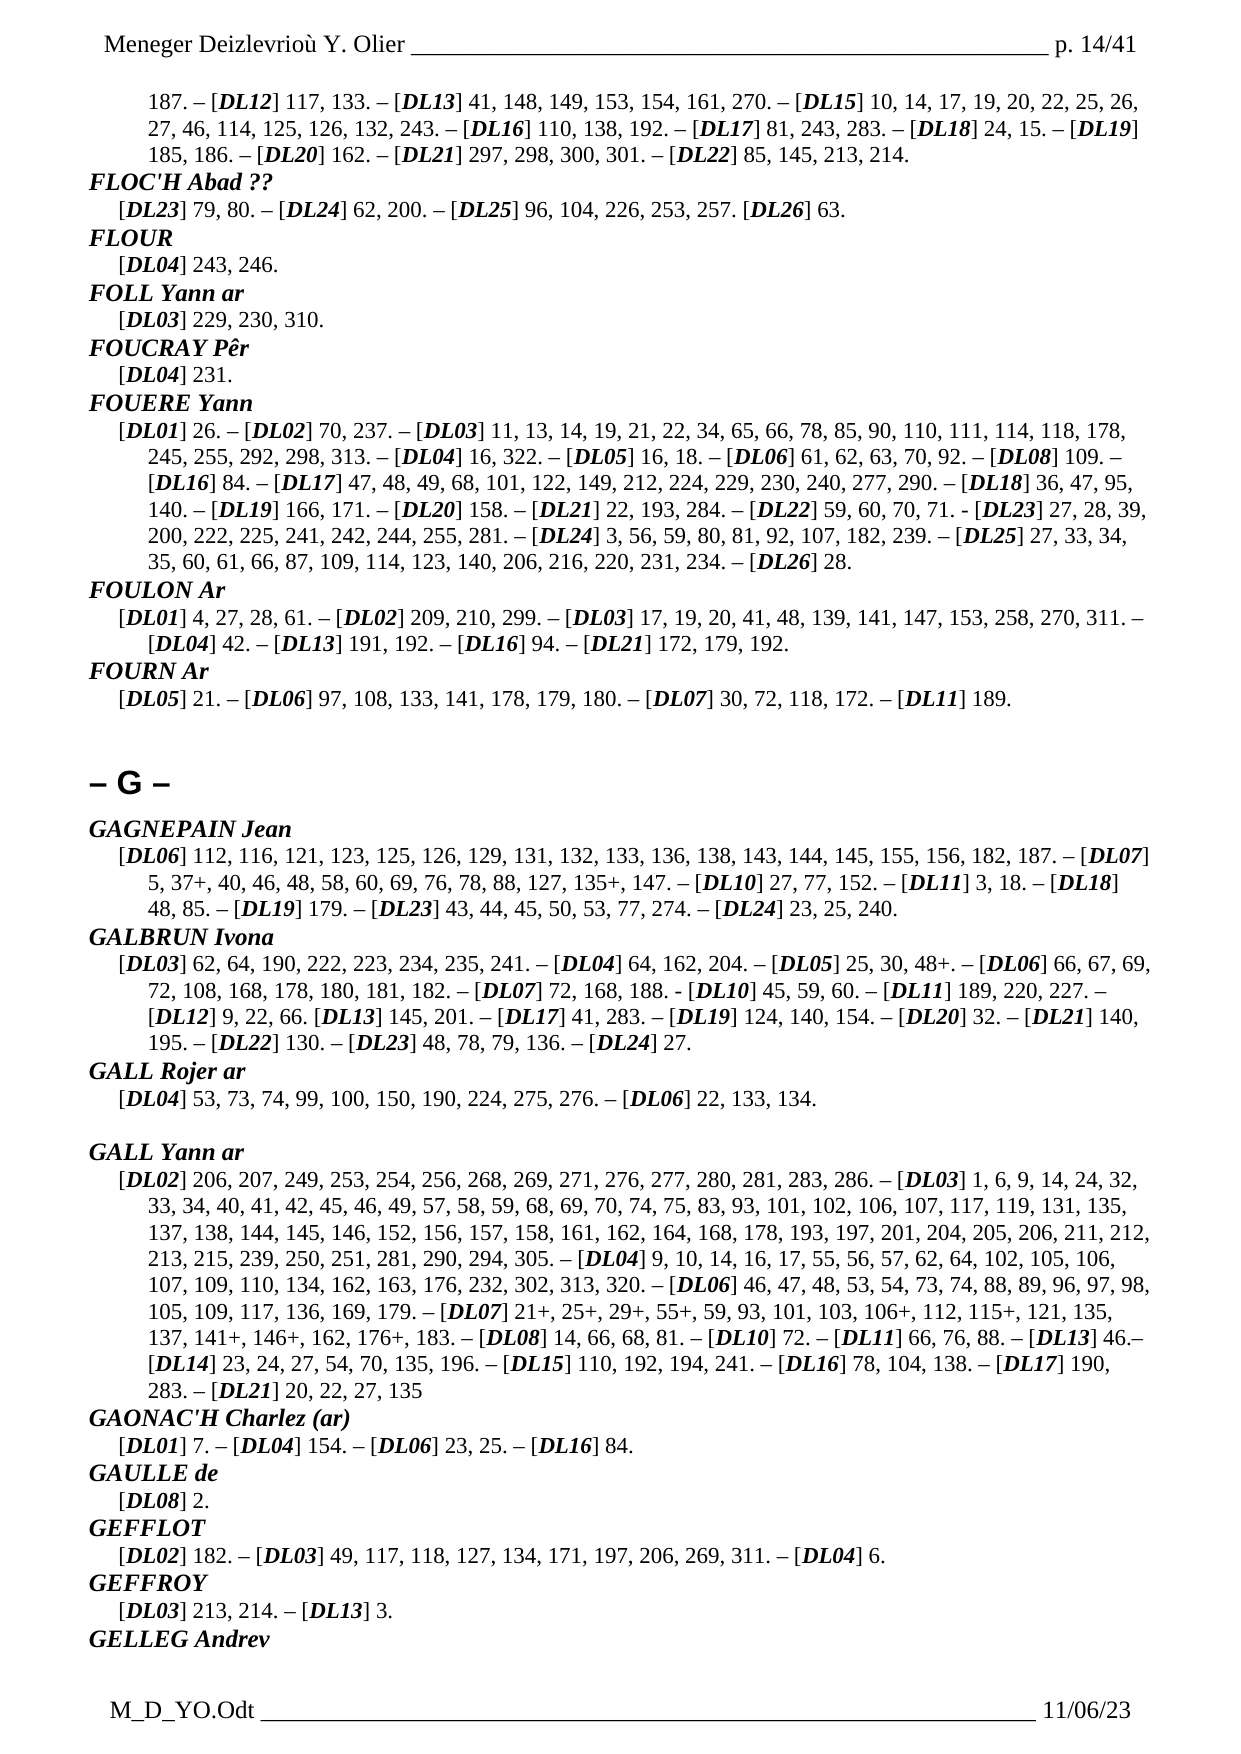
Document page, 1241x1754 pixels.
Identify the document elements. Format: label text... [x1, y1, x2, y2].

text [DL01] 7. – [DL04] 154. – [DL06] 23, 25. – [DL16] 84. [118, 1432, 1152, 1458]
text [DL03] 62, 64, 190, 222, 223, 234, 235, 241. – [DL04] 64, 162, 204. – [DL05] 25, 30, 48+. – [DL06] 66, 67, 69, 72, 108, 168, 178, 180, 181, 182. – [DL07] 72, 168, 188. - [DL10] 45, 59, 60. – [DL11] 189, 220, 227. – [DL12] 9, 22, 66. [DL13] 145, 201. – [DL17] 41, 283. – [DL19] 124, 140, 154. – [DL20] 32. – [DL21] 140, 195. – [DL22] 130. – [DL23] 48, 78, 79, 136. – [DL24] 27. [118, 950, 1152, 1056]
text FOUERE Yann [88, 388, 1152, 417]
text FOURN Ar [88, 656, 1152, 685]
text GEFFROY [88, 1568, 1152, 1597]
text GAONAC'H Charlez (ar) [88, 1403, 1152, 1432]
text FLOC'H Abad ?? [88, 167, 1152, 196]
text [DL02] 182. – [DL03] 49, 117, 118, 127, 134, 171, 197, 206, 269, 311. – [DL04] 6. [118, 1542, 1152, 1568]
text FOUCRAY Pêr [88, 333, 1152, 362]
text 187. – [DL12] 117, 133. – [DL13] 41, 148, 149, 153, 154, 161, 270. – [DL15] 10, 14, 17, 19, 20, 22, 25, 26, 27, 46, 114, 125, 126, 132, 243. – [DL16] 110, 138, 192. – [DL17] 81, 243, 283. – [DL18] 24, 15. – [DL19] 185, 186. – [DL20] 162. – [DL21] 297, 298, 300, 301. – [DL22] 85, 145, 213, 214. [118, 88, 1152, 167]
text [DL04] 243, 246. [118, 251, 1152, 278]
text [DL03] 213, 214. – [DL13] 3. [118, 1597, 1152, 1624]
text [DL08] 2. [118, 1487, 1152, 1513]
text [DL03] 229, 230, 310. [118, 306, 1152, 333]
text [DL01] 26. – [DL02] 70, 237. – [DL03] 11, 13, 14, 19, 21, 22, 34, 65, 66, 78, 85, 90, 110, 111, 114, 118, 178, 245, 255, 292, 298, 313. – [DL04] 16, 322. – [DL05] 16, 18. – [DL06] 61, 62, 63, 70, 92. – [DL08] 109. – [DL16] 84. – [DL17] 47, 48, 49, 68, 101, 122, 149, 212, 224, 229, 230, 240, 277, 290. – [DL18] 36, 47, 95, 140. – [DL19] 166, 171. – [DL20] 158. – [DL21] 22, 193, 284. – [DL22] 59, 60, 70, 71. - [DL23] 27, 28, 39, 200, 222, 225, 241, 242, 244, 255, 281. – [DL24] 3, 56, 59, 80, 81, 92, 107, 182, 239. – [DL25] 27, 33, 34, 35, 60, 61, 66, 87, 109, 114, 123, 140, 206, 216, 220, 231, 234. – [DL26] 28. [118, 417, 1152, 575]
text GELLEG Andrev [88, 1624, 1152, 1652]
text GALL Yann ar [88, 1137, 1152, 1166]
text [DL06] 112, 116, 121, 123, 125, 126, 129, 131, 132, 133, 136, 138, 143, 144, 145, 155, 156, 182, 187. – [DL07] 5, 37+, 40, 46, 48, 58, 60, 69, 76, 78, 88, 127, 135+, 147. – [DL10] 27, 77, 152. – [DL11] 3, 18. – [DL18] 48, 85. – [DL19] 179. – [DL23] 43, 44, 45, 50, 53, 77, 274. – [DL24] 23, 25, 240. [118, 843, 1152, 922]
text [DL04] 53, 73, 74, 99, 100, 150, 190, 224, 275, 276. – [DL06] 22, 133, 134. [118, 1084, 1152, 1111]
text GEFFLOT [88, 1513, 1152, 1542]
text FOLL Yann ar [88, 278, 1152, 306]
text [DL23] 79, 80. – [DL24] 62, 200. – [DL25] 96, 104, 226, 253, 257. [DL26] 63. [118, 196, 1152, 223]
text [DL02] 206, 207, 249, 253, 254, 256, 268, 269, 271, 276, 277, 280, 281, 283, 286. – [DL03] 1, 6, 9, 14, 24, 32, 33, 34, 40, 41, 42, 45, 46, 49, 57, 58, 59, 68, 69, 70, 74, 75, 83, 93, 101, 102, 106, 107, 117, 119, 131, 135, 137, 138, 144, 145, 146, 152, 156, 157, 158, 161, 162, 164, 168, 178, 193, 197, 201, 204, 205, 206, 211, 212, 213, 215, 239, 250, 251, 281, 290, 294, 305. – [DL04] 9, 10, 14, 16, 17, 55, 56, 57, 62, 64, 102, 105, 106, 107, 109, 110, 134, 162, 163, 176, 232, 302, 313, 320. – [DL06] 46, 47, 48, 53, 54, 73, 74, 88, 89, 96, 97, 98, 105, 109, 117, 136, 169, 179. – [DL07] 21+, 25+, 29+, 55+, 59, 93, 101, 103, 106+, 112, 115+, 121, 135, 137, 141+, 146+, 162, 176+, 183. – [DL08] 14, 66, 68, 81. – [DL10] 72. – [DL11] 66, 76, 88. – [DL13] 46.– [DL14] 23, 24, 27, 54, 70, 135, 196. – [DL15] 110, 192, 194, 241. – [DL16] 78, 104, 138. – [DL17] 190, 283. – [DL21] 20, 22, 27, 135 [118, 1166, 1152, 1403]
text GAULLE de [88, 1458, 1152, 1487]
text GALBRUN Ivona [88, 922, 1152, 950]
text [DL04] 231. [118, 362, 1152, 388]
text GAGNEPAIN Jean [88, 814, 1152, 843]
text [DL05] 21. – [DL06] 97, 108, 133, 141, 178, 179, 180. – [DL07] 30, 72, 118, 172. – [DL11] 189. [118, 685, 1152, 711]
text FOULON Ar [88, 575, 1152, 603]
text [DL01] 4, 27, 28, 61. – [DL02] 209, 210, 299. – [DL03] 17, 19, 20, 41, 48, 139, 141, 147, 153, 258, 270, 311. – [DL04] 42. – [DL13] 191, 192. – [DL16] 94. – [DL21] 172, 179, 192. [118, 603, 1152, 656]
subtitle – G – [88, 763, 1152, 801]
text FLOUR [88, 223, 1152, 251]
text GALL Rojer ar [88, 1056, 1152, 1084]
